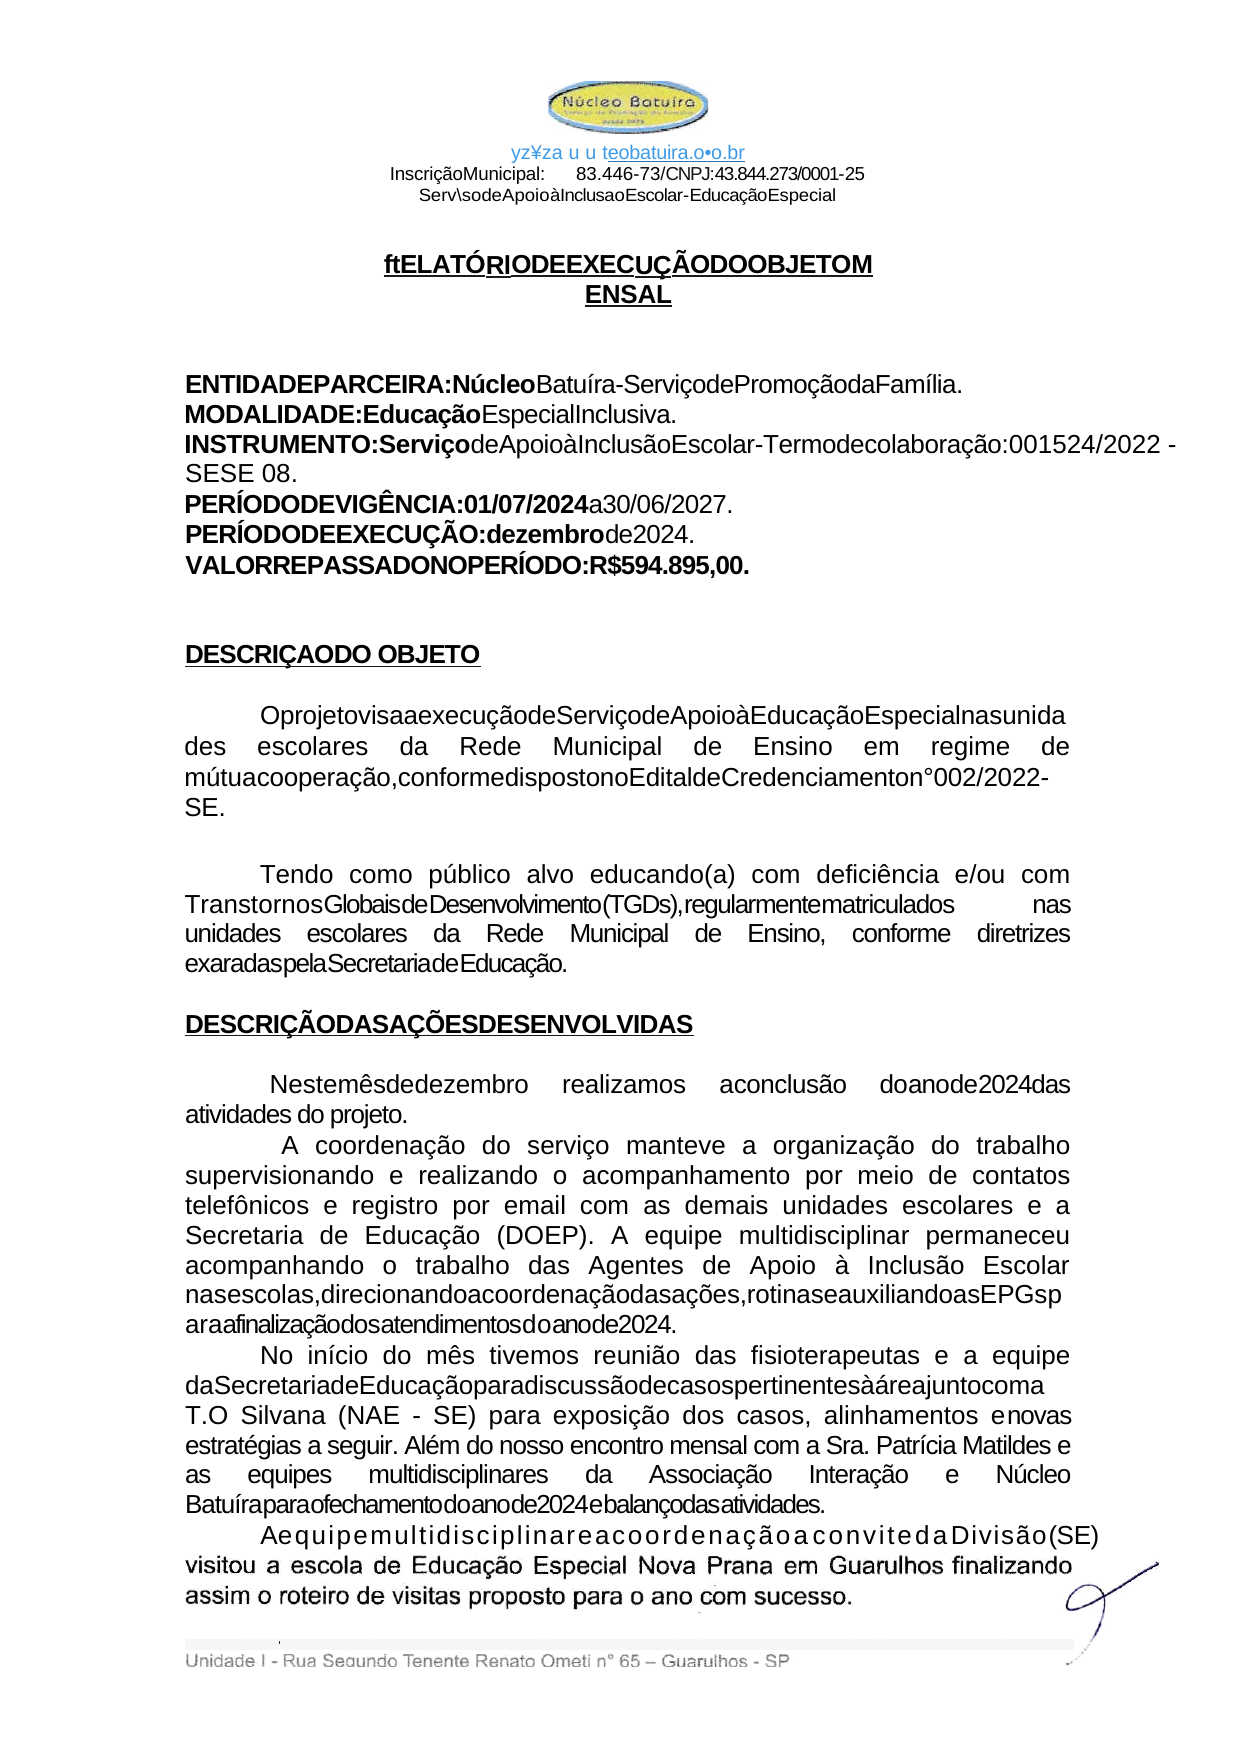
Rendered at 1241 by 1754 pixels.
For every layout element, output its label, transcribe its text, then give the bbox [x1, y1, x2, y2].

text INSTRUMENTO:ServiçodeApoioàInclusãoEscolar-Termodecolaboração:001524/2022 -SESE 08. [184, 431, 1214, 488]
text PERÍODODEVIGÊNCIA:01/07/2024a30/06/2027. [184, 489, 1240, 519]
text Nestemêsdedezembro realizamos aconclusão doanode2024das atividades do projeto. [185, 1069, 1071, 1128]
subtitle ftELATÓRlODEEXECUÇÃODOOBJETOMENSAL [384, 249, 873, 309]
text InscriçãoMunicipal: 83.446-73/CNPJ:43.844.273/0001-25 [162, 164, 1092, 185]
picture [185, 1554, 1159, 1667]
text Serv\sodeApoioàInclusaoEscolar-EducaçãoEspecial [162, 185, 1092, 206]
text AequipemultidisciplinareacoordenaçãoaconvitedaDivisão(SE) [260, 1520, 1240, 1550]
text VALORREPASSADONOPERÍODO:R$594.895,00. [185, 550, 1240, 579]
text No início do mês tivemos reunião das fisioterapeutas e a equipe daSecretariadeEducaçãoparadiscussãodecasospertinentesàáreajuntocoma T.O Silvana (NAE - SE) para exposição dos casos, alinhamentos enovas estratégias a seguir. Além do nosso encontro mensal com a Sra. Patrícia Matildes e as equipes multidisciplinares da Associação Interação e Núcleo Batuíraparaofechamentodoanode2024ebalançodasatividades. [185, 1340, 1072, 1519]
text yz¥zauuteobatuira.o•o.br [162, 141, 1093, 164]
text PERÍODODEEXECUÇÃO:dezembrode2024. [185, 519, 1240, 549]
subtitle DESCRIÇAODO OBJETO [185, 639, 1240, 669]
text MODALIDADE:EducaçãoEspecialInclusiva. [184, 399, 1240, 429]
text OprojetovisaaexecuçãodeServiçodeApoioàEducaçãoEspecialnasunidades escolares da Rede Municipal de Ensino em regime de mútuacooperação,conformedispostonoEditaldeCredenciamenton°002/2022-SE. [184, 700, 1072, 822]
text ENTIDADEPARCEIRA:NúcleoBatuíra-ServiçodePromoçãodaFamília. [185, 370, 1240, 399]
text A coordenação do serviço manteve a organização do trabalho supervisionando e realizando o acompanhamento por meio de contatos telefônicos e registro por email com as demais unidades escolares e a Secretaria de Educação (DOEP). A equipe multidisciplinar permaneceu acompanhando o trabalho das Agentes de Apoio à Inclusão Escolar nasescolas,direcionandoacoordenaçãodasações,rotinaseauxiliandoasEPGsparaafinalizaçãodosatendimentosdoanode2024. [185, 1130, 1071, 1339]
picture [548, 81, 709, 134]
subtitle DESCRIÇÃODASAÇÕESDESENVOLVIDAS [185, 1009, 1240, 1039]
text Tendo como público alvo educando(a) com deficiência e/ou com TranstornosGlobaisdeDesenvolvimento(TGDs),regularmentematriculados nas unidades escolares da Rede Municipal de Ensino, conforme diretrizes exaradaspelaSecretariadeEducação. [184, 859, 1072, 978]
